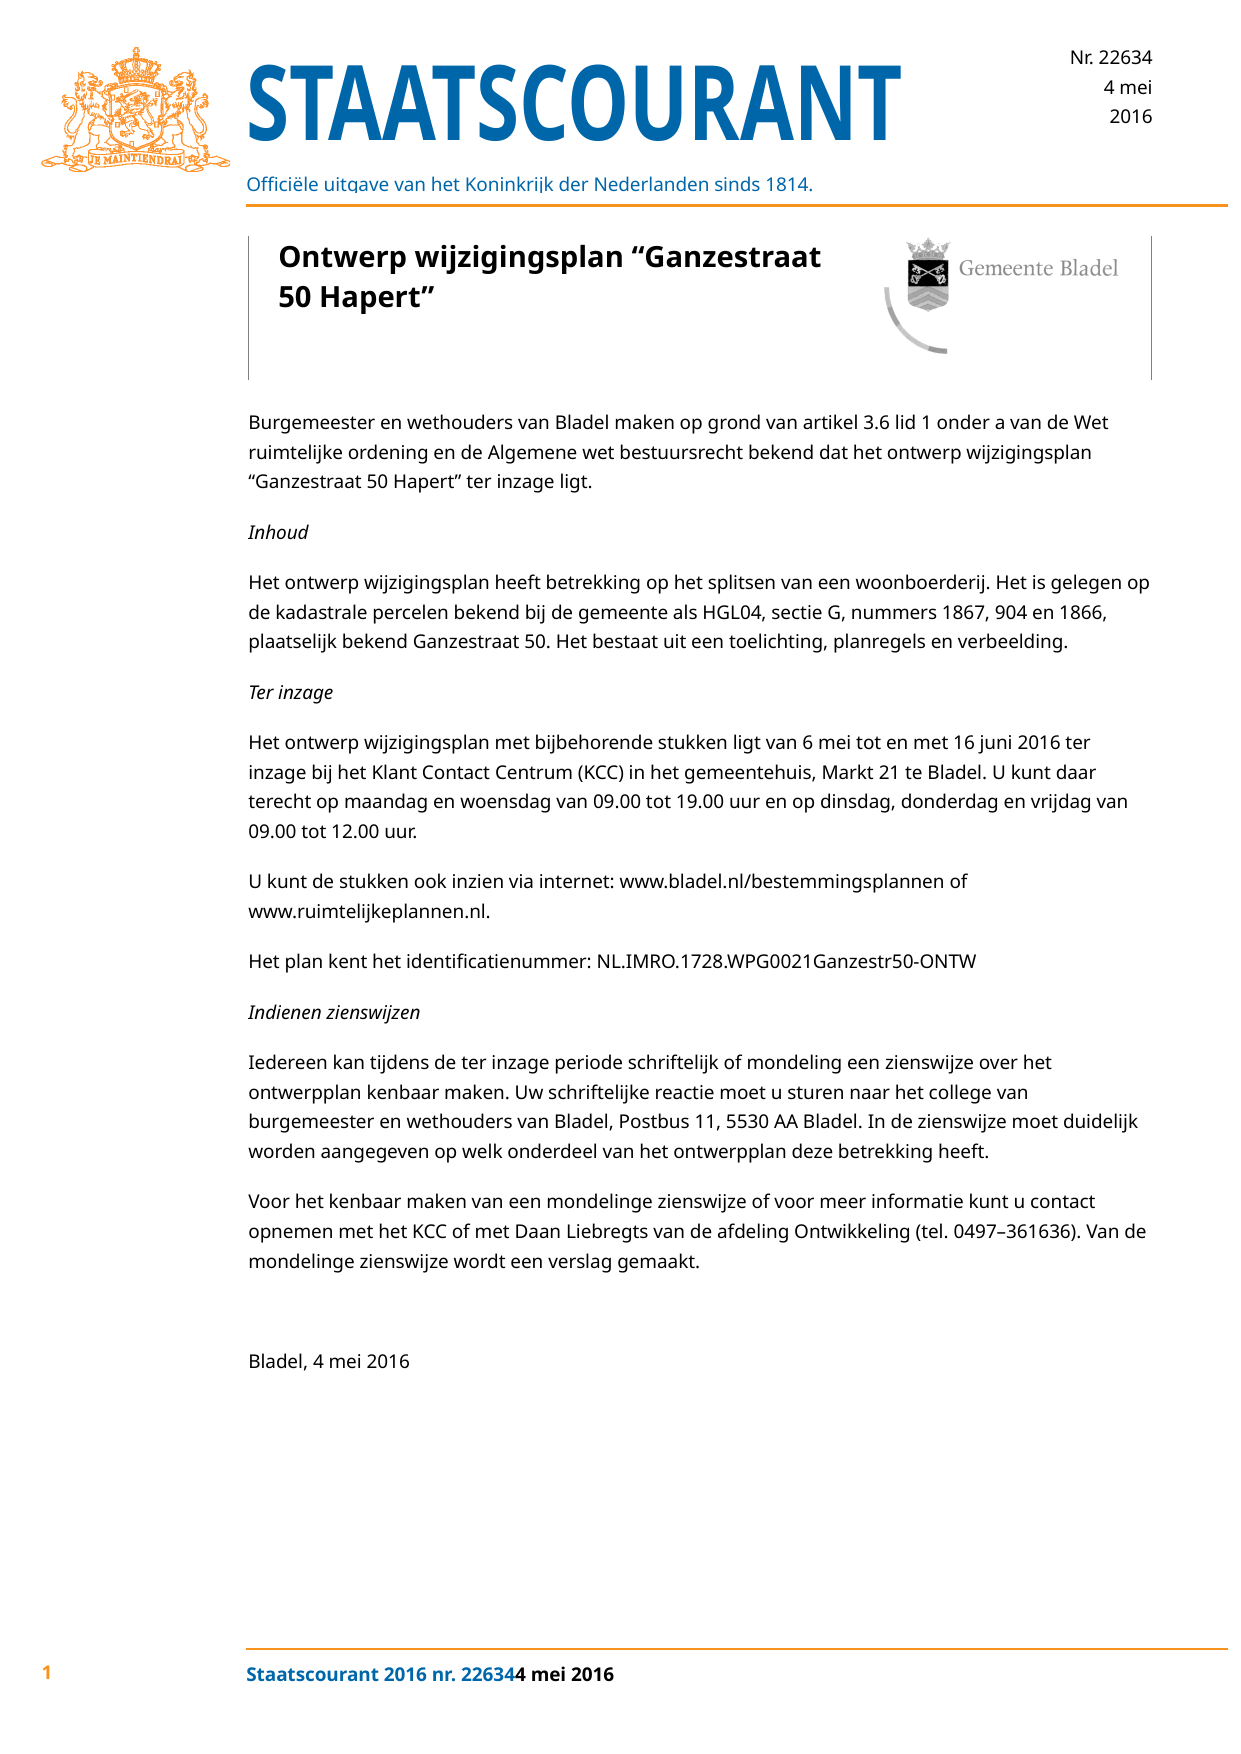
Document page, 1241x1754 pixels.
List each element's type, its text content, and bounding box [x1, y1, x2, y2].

text Het ontwerp wijzigingsplan heeft betrekking op het splitsen van een woonboerderij. Het is gelegen op de kadastrale percelen bekend bij de gemeente als HGL04, sectie G, nummers 1867, 904 en 1866, plaatselijk bekend Ganzestraat 50. Het bestaat uit een toelichting, planregels en verbeelding. [248, 569, 1152, 654]
text Voor het kenbaar maken van een mondelinge zienswijze of voor meer informatie kunt u contact opnemen met het KCC of met Daan Liebregts van de afdeling Ontwikkeling (tel. 0497–361636). Van de mondelinge zienswijze wordt een verslag gemaakt. [248, 1189, 1152, 1274]
text Bladel, 4 mei 2016 [248, 1349, 1152, 1374]
text Ter inzage [248, 679, 1152, 705]
text Iedereen kan tijdens de ter inzage periode schriftelijk of mondeling een zienswijze over het ontwerpplan kenbaar maken. Uw schriftelijke reactie moet u sturen naar het college van burgemeester en wethouders van Bladel, Postbus 11, 5530 AA Bladel. In de zienswijze moet duidelijk worden aangegeven op welk onderdeel van het ontwerpplan deze betrekking heeft. [248, 1049, 1152, 1164]
text Inhoud [248, 519, 1152, 545]
text Het ontwerp wijzigingsplan met bijbehorende stukken ligt van 6 mei tot en met 16 juni 2016 ter inzage bij het Klant Contact Centrum (KCC) in het gemeentehuis, Markt 21 te Bladel. U kunt daar terecht op maandag en woensdag van 09.00 tot 19.00 uur en op dinsdag, donderdag en vrijdag van 09.00 tot 12.00 uur. [248, 729, 1152, 844]
table_header Ontwerp wijzigingsplan “Ganzestraat 50 Hapert” [249, 236, 850, 380]
picture [41, 47, 231, 172]
text Burgemeester en wethouders van Bladel maken op grond van artikel 3.6 lid 1 onder a van de Wet ruimtelijke ordening en de Algemene wet bestuursrecht bekend dat het ontwerp wijzigingsplan “Ganzestraat 50 Hapert” ter inzage ligt. [248, 409, 1152, 494]
text Het plan kent het identificatienummer: NL.IMRO.1728.WPG0021Ganzestr50-ONTW [248, 949, 1152, 974]
text Indienen zienswijzen [248, 999, 1152, 1025]
text U kunt de stukken ook inzien via internet: www.bladel.nl/bestemmingsplannen of www.ruimtelijkeplannen.nl. [248, 869, 1152, 924]
table_header [850, 236, 1151, 380]
picture [882, 236, 1119, 355]
